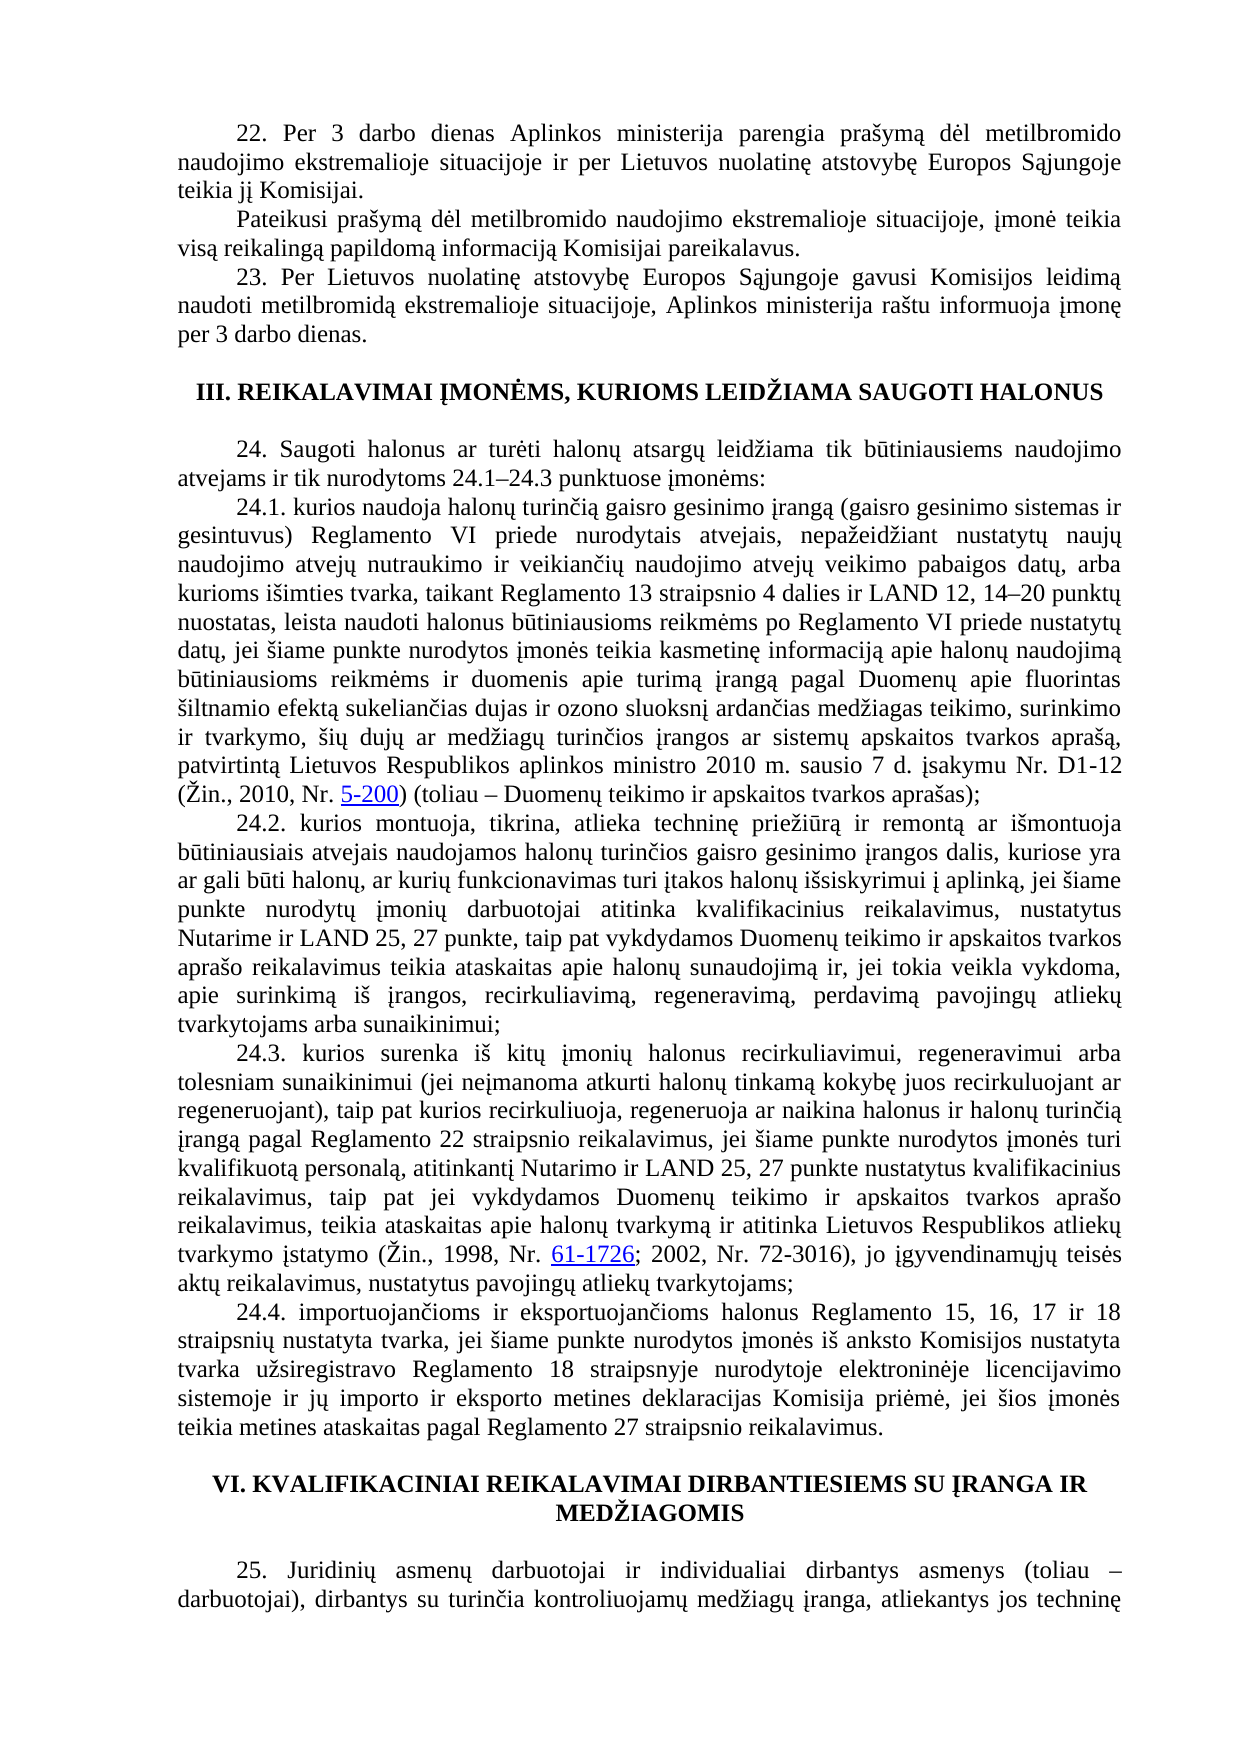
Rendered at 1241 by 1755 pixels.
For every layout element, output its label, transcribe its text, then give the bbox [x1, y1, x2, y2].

text 24.2. kurios montuoja, tikrina, atlieka techninę priežiūrą ir remontą ar išmontuoja būtiniausiais atvejais naudojamos halonų turinčios gaisro gesinimo įrangos dalis, kuriose yra ar gali būti halonų, ar kurių funkcionavimas turi įtakos halonų išsiskyrimui į aplinką, jei šiame punkte nurodytų įmonių darbuotojai atitinka kvalifikacinius reikalavimus, nustatytus Nutarime ir LAND 25, 27 punkte, taip pat vykdydamos Duomenų teikimo ir apskaitos tvarkos aprašo reikalavimus teikia ataskaitas apie halonų sunaudojimą ir, jei tokia veikla vykdoma, apie surinkimą iš įrangos, recirkuliavimą, regeneravimą, perdavimą pavojingų atliekų tvarkytojams arba sunaikinimui; [177, 808, 1122, 1038]
text Pateikusi prašymą dėl metilbromido naudojimo ekstremalioje situacijoje, įmonė teikia visą reikalingą papildomą informaciją Komisijai pareikalavus. [177, 204, 1122, 262]
text 24.3. kurios surenka iš kitų įmonių halonus recirkuliavimui, regeneravimui arba tolesniam sunaikinimui (jei neįmanoma atkurti halonų tinkamą kokybę juos recirkuluojant ar regeneruojant), taip pat kurios recirkuliuoja, regeneruoja ar naikina halonus ir halonų turinčią įrangą pagal Reglamento 22 straipsnio reikalavimus, jei šiame punkte nurodytos įmonės turi kvalifikuotą personalą, atitinkantį Nutarimo ir LAND 25, 27 punkte nustatytus kvalifikacinius reikalavimus, taip pat jei vykdydamos Duomenų teikimo ir apskaitos tvarkos aprašo reikalavimus, teikia ataskaitas apie halonų tvarkymą ir atitinka Lietuvos Respublikos atliekų tvarkymo įstatymo (Žin., 1998, Nr. 61-1726; 2002, Nr. 72‑3016), jo įgyvendinamųjų teisės aktų reikalavimus, nustatytus pavojingų atliekų tvarkytojams; [177, 1038, 1122, 1297]
text III. REIKALAVIMAI ĮMONĖMS, KURIOMS LEIDŽIAMA SAUGOTI HALONUS [177, 377, 1122, 406]
text 22. Per 3 darbo dienas Aplinkos ministerija parengia prašymą dėl metilbromido naudojimo ekstremalioje situacijoje ir per Lietuvos nuolatinę atstovybę Europos Sąjungoje teikia jį Komisijai. [177, 118, 1122, 204]
text 25. Juridinių asmenų darbuotojai ir individualiai dirbantys asmenys (toliau – darbuotojai), dirbantys su turinčia kontroliuojamų medžiagų įranga, atliekantys jos techninę [177, 1556, 1122, 1613]
text 23. Per Lietuvos nuolatinę atstovybę Europos Sąjungoje gavusi Komisijos leidimą naudoti metilbromidą ekstremalioje situacijoje, Aplinkos ministerija raštu informuoja įmonę per 3 darbo dienas. [177, 262, 1122, 348]
text VI. KVALIFIKACINIAI REIKALAVIMAI DIRBANTIESIEMS SU ĮRANGA IR MEDŽIAGOMIS [177, 1469, 1122, 1527]
text 24. Saugoti halonus ar turėti halonų atsargų leidžiama tik būtiniausiems naudojimo atvejams ir tik nurodytoms 24.1–24.3 punktuose įmonėms: [177, 434, 1122, 492]
text 24.1. kurios naudoja halonų turinčią gaisro gesinimo įrangą (gaisro gesinimo sistemas ir gesintuvus) Reglamento VI priede nurodytais atvejais, nepažeidžiant nustatytų naujų naudojimo atvejų nutraukimo ir veikiančių naudojimo atvejų veikimo pabaigos datų, arba kurioms išimties tvarka, taikant Reglamento 13 straipsnio 4 dalies ir LAND 12, 14–20 punktų nuostatas, leista naudoti halonus būtiniausioms reikmėms po Reglamento VI priede nustatytų datų, jei šiame punkte nurodytos įmonės teikia kasmetinę informaciją apie halonų naudojimą būtiniausioms reikmėms ir duomenis apie turimą įrangą pagal Duomenų apie fluorintas šiltnamio efektą sukeliančias dujas ir ozono sluoksnį ardančias medžiagas teikimo, surinkimo ir tvarkymo, šių dujų ar medžiagų turinčios įrangos ar sistemų apskaitos tvarkos aprašą, patvirtintą Lietuvos Respublikos aplinkos ministro 2010 m. sausio 7 d. įsakymu Nr. D1‑12 (Žin., 2010, Nr. 5-200) (toliau – Duomenų teikimo ir apskaitos tvarkos aprašas); [177, 492, 1122, 808]
text 24.4. importuojančioms ir eksportuojančioms halonus Reglamento 15, 16, 17 ir 18 straipsnių nustatyta tvarka, jei šiame punkte nurodytos įmonės iš anksto Komisijos nustatyta tvarka užsiregistravo Reglamento 18 straipsnyje nurodytoje elektroninėje licencijavimo sistemoje ir jų importo ir eksporto metines deklaracijas Komisija priėmė, jei šios įmonės teikia metines ataskaitas pagal Reglamento 27 straipsnio reikalavimus. [177, 1297, 1122, 1441]
